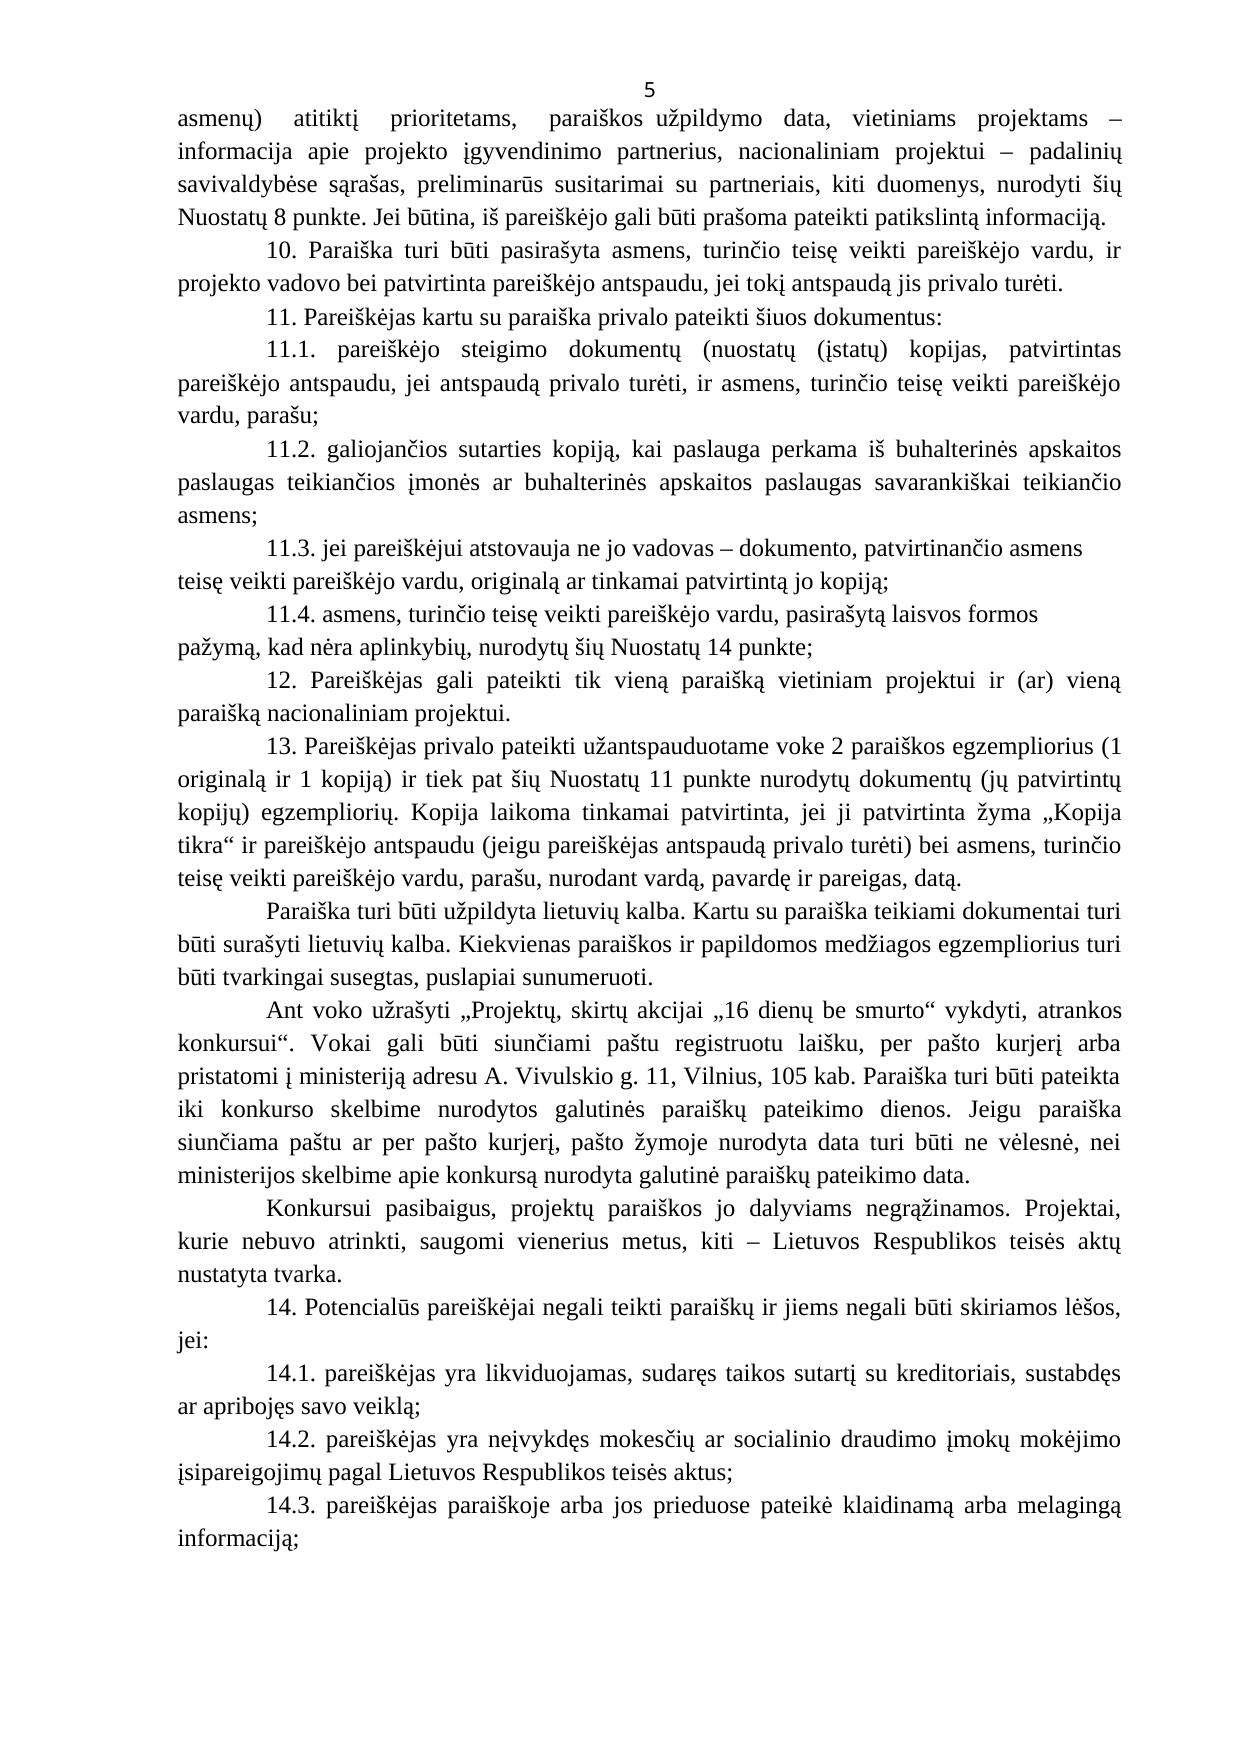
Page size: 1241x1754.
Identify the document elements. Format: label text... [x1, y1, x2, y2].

text 11. Pareiškėjas kartu su paraiška privalo pateikti šiuos dokumentus: [177, 302, 1122, 330]
text asmenų) atitiktį prioritetams, paraiškos užpildymo data, vietiniams projektams – informacija apie projekto įgyvendinimo partnerius, nacionaliniam projektui – padalinių savivaldybėse sąrašas, preliminarūs susitarimai su partneriais, kiti duomenys, nurodyti šių Nuostatų 8 punkte. Jei būtina, iš pareiškėjo gali būti prašoma pateikti patikslintą informaciją. [177, 103, 1122, 231]
text 13. Pareiškėjas privalo pateikti užantspauduotame voke 2 paraiškos egzempliorius (1 originalą ir 1 kopiją) ir tiek pat šių Nuostatų 11 punkte nurodytų dokumentų (jų patvirtintų kopijų) egzempliorių. Kopija laikoma tinkamai patvirtinta, jei ji patvirtinta žyma „Kopija tikra“ ir pareiškėjo antspaudu (jeigu pareiškėjas antspaudą privalo turėti) bei asmens, turinčio teisę veikti pareiškėjo vardu, parašu, nurodant vardą, pavardę ir pareigas, datą. [177, 731, 1122, 892]
text 12. Pareiškėjas gali pateikti tik vieną paraišką vietiniam projektui ir (ar) vieną paraišką nacionaliniam projektui. [177, 665, 1122, 727]
text 11.2. galiojančios sutarties kopiją, kai paslauga perkama iš buhalterinės apskaitos paslaugas teikiančios įmonės ar buhalterinės apskaitos paslaugas savarankiškai teikiančio asmens; [177, 434, 1122, 528]
text 11.3. jei pareiškėjui atstovauja ne jo vadovas – dokumento, patvirtinančio asmens teisę veikti pareiškėjo vardu, originalą ar tinkamai patvirtintą jo kopiją; [177, 533, 1122, 594]
text 14.2. pareiškėjas yra neįvykdęs mokesčių ar socialinio draudimo įmokų mokėjimo įsipareigojimų pagal Lietuvos Respublikos teisės aktus; [177, 1424, 1122, 1486]
text 14. Potencialūs pareiškėjai negali teikti paraiškų ir jiems negali būti skiriamos lėšos, jei: [177, 1292, 1122, 1354]
text Ant voko užrašyti „Projektų, skirtų akcijai „16 dienų be smurto“ vykdyti, atrankos konkursui“. Vokai gali būti siunčiami paštu registruotu laišku, per pašto kurjerį arba pristatomi į ministeriją adresu A. Vivulskio g. 11, Vilnius, 105 kab. Paraiška turi būti pateikta iki konkurso skelbime nurodytos galutinės paraiškų pateikimo dienos. Jeigu paraiška siunčiama paštu ar per pašto kurjerį, pašto žymoje nurodyta data turi būti ne vėlesnė, nei ministerijos skelbime apie konkursą nurodyta galutinė paraiškų pateikimo data. [177, 995, 1122, 1189]
text 14.1. pareiškėjas yra likviduojamas, sudaręs taikos sutartį su kreditoriais, sustabdęs ar apribojęs savo veiklą; [177, 1358, 1122, 1420]
text 10. Paraiška turi būti pasirašyta asmens, turinčio teisę veikti pareiškėjo vardu, ir projekto vadovo bei patvirtinta pareiškėjo antspaudu, jei tokį antspaudą jis privalo turėti. [177, 236, 1122, 297]
text Paraiška turi būti užpildyta lietuvių kalba. Kartu su paraiška teikiami dokumentai turi būti surašyti lietuvių kalba. Kiekvienas paraiškos ir papildomos medžiagos egzempliorius turi būti tvarkingai susegtas, puslapiai sunumeruoti. [177, 896, 1122, 991]
text 14.3. pareiškėjas paraiškoje arba jos prieduose pateikė klaidinamą arba melagingą informaciją; [177, 1490, 1122, 1552]
text 11.1. pareiškėjo steigimo dokumentų (nuostatų (įstatų) kopijas, patvirtintas pareiškėjo antspaudu, jei antspaudą privalo turėti, ir asmens, turinčio teisę veikti pareiškėjo vardu, parašu; [177, 334, 1122, 429]
text 11.4. asmens, turinčio teisę veikti pareiškėjo vardu, pasirašytą laisvos formos pažymą, kad nėra aplinkybių, nurodytų šių Nuostatų 14 punkte; [177, 599, 1122, 661]
text Konkursui pasibaigus, projektų paraiškos jo dalyviams negrąžinamos. Projektai, kurie nebuvo atrinkti, saugomi vienerius metus, kiti – Lietuvos Respublikos teisės aktų nustatyta tvarka. [177, 1193, 1122, 1288]
